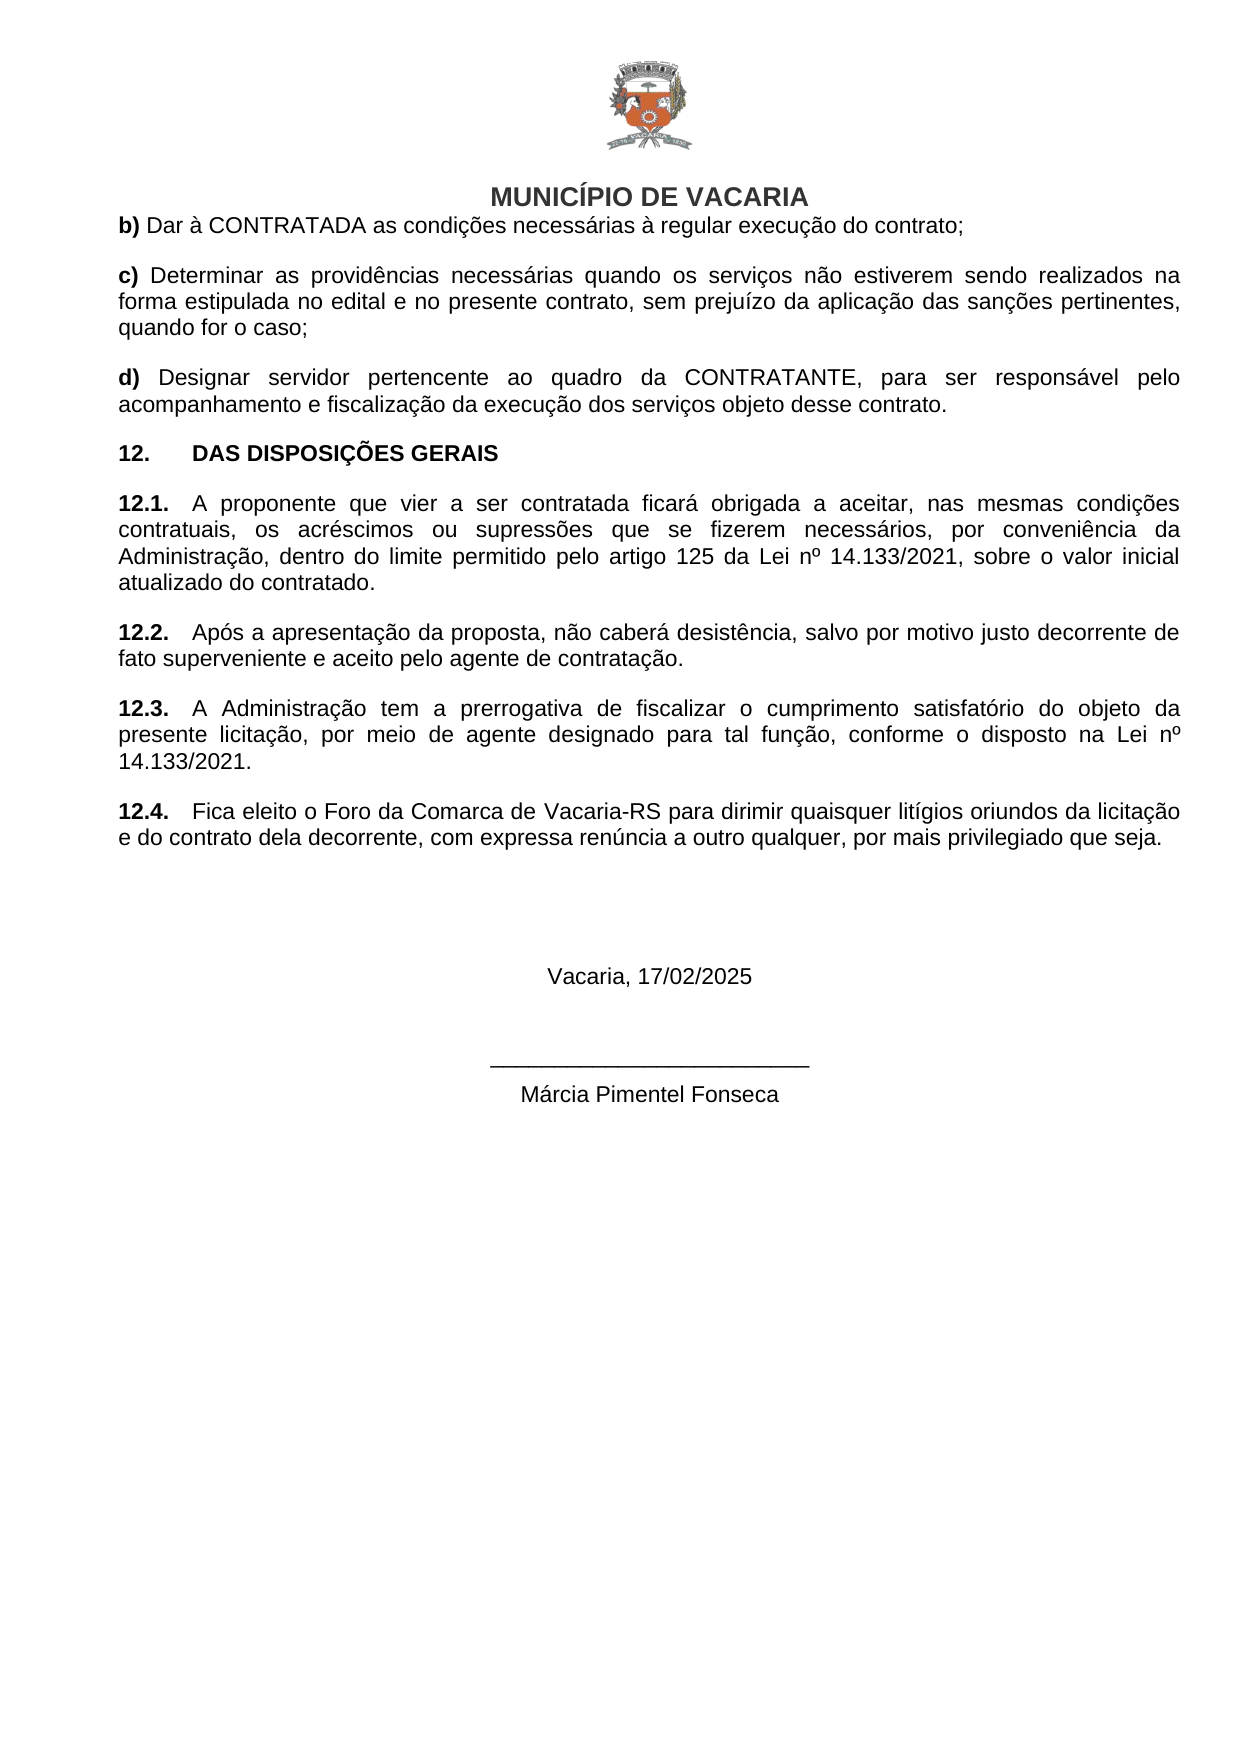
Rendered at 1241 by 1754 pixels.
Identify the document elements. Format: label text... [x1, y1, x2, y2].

text 12.2. Após a apresentação da proposta, não caberá desistência, salvo por motivo justo decorrente de fato superveniente e aceito pelo agente de contratação. [118, 619, 1181, 672]
text Márcia Pimentel Fonseca [118, 1081, 1181, 1108]
text c) Determinar as providências necessárias quando os serviços não estiverem sendo realizados na forma estipulada no edital e no presente contrato, sem prejuízo da aplicação das sanções pertinentes, quando for o caso; [118, 262, 1181, 341]
text b) Dar à CONTRATADA as condições necessárias à regular execução do contrato; [118, 212, 1181, 238]
text d) Designar servidor pertencente ao quadro da CONTRATANTE, para ser responsável pelo acompanhamento e fiscalização da execução dos serviços objeto desse contrato. [118, 364, 1181, 417]
text _________________________ [118, 1042, 1181, 1068]
text 12. DAS DISPOSIÇÕES GERAIS [118, 440, 1181, 467]
text 12.3. A Administração tem a prerrogativa de fiscalizar o cumprimento satisfatório do objeto da presente licitação, por meio de agente designado para tal função, conforme o disposto na Lei nº 14.133/2021. [118, 695, 1181, 774]
text 12.1. A proponente que vier a ser contratada ficará obrigada a aceitar, nas mesmas condições contratuais, os acréscimos ou supressões que se fizerem necessários, por conveniência da Administração, dentro do limite permitido pelo artigo 125 da Lei nº 14.133/2021, sobre o valor inicial atualizado do contratado. [118, 490, 1181, 596]
text 12.4. Fica eleito o Foro da Comarca de Vacaria-RS para dirimir quaisquer litígios oriundos da licitação e do contrato dela decorrente, com expressa renúncia a outro qualquer, por mais privilegiado que seja. [118, 798, 1181, 850]
text Vacaria, 17/02/2025 [118, 963, 1181, 989]
picture [606, 60, 693, 150]
